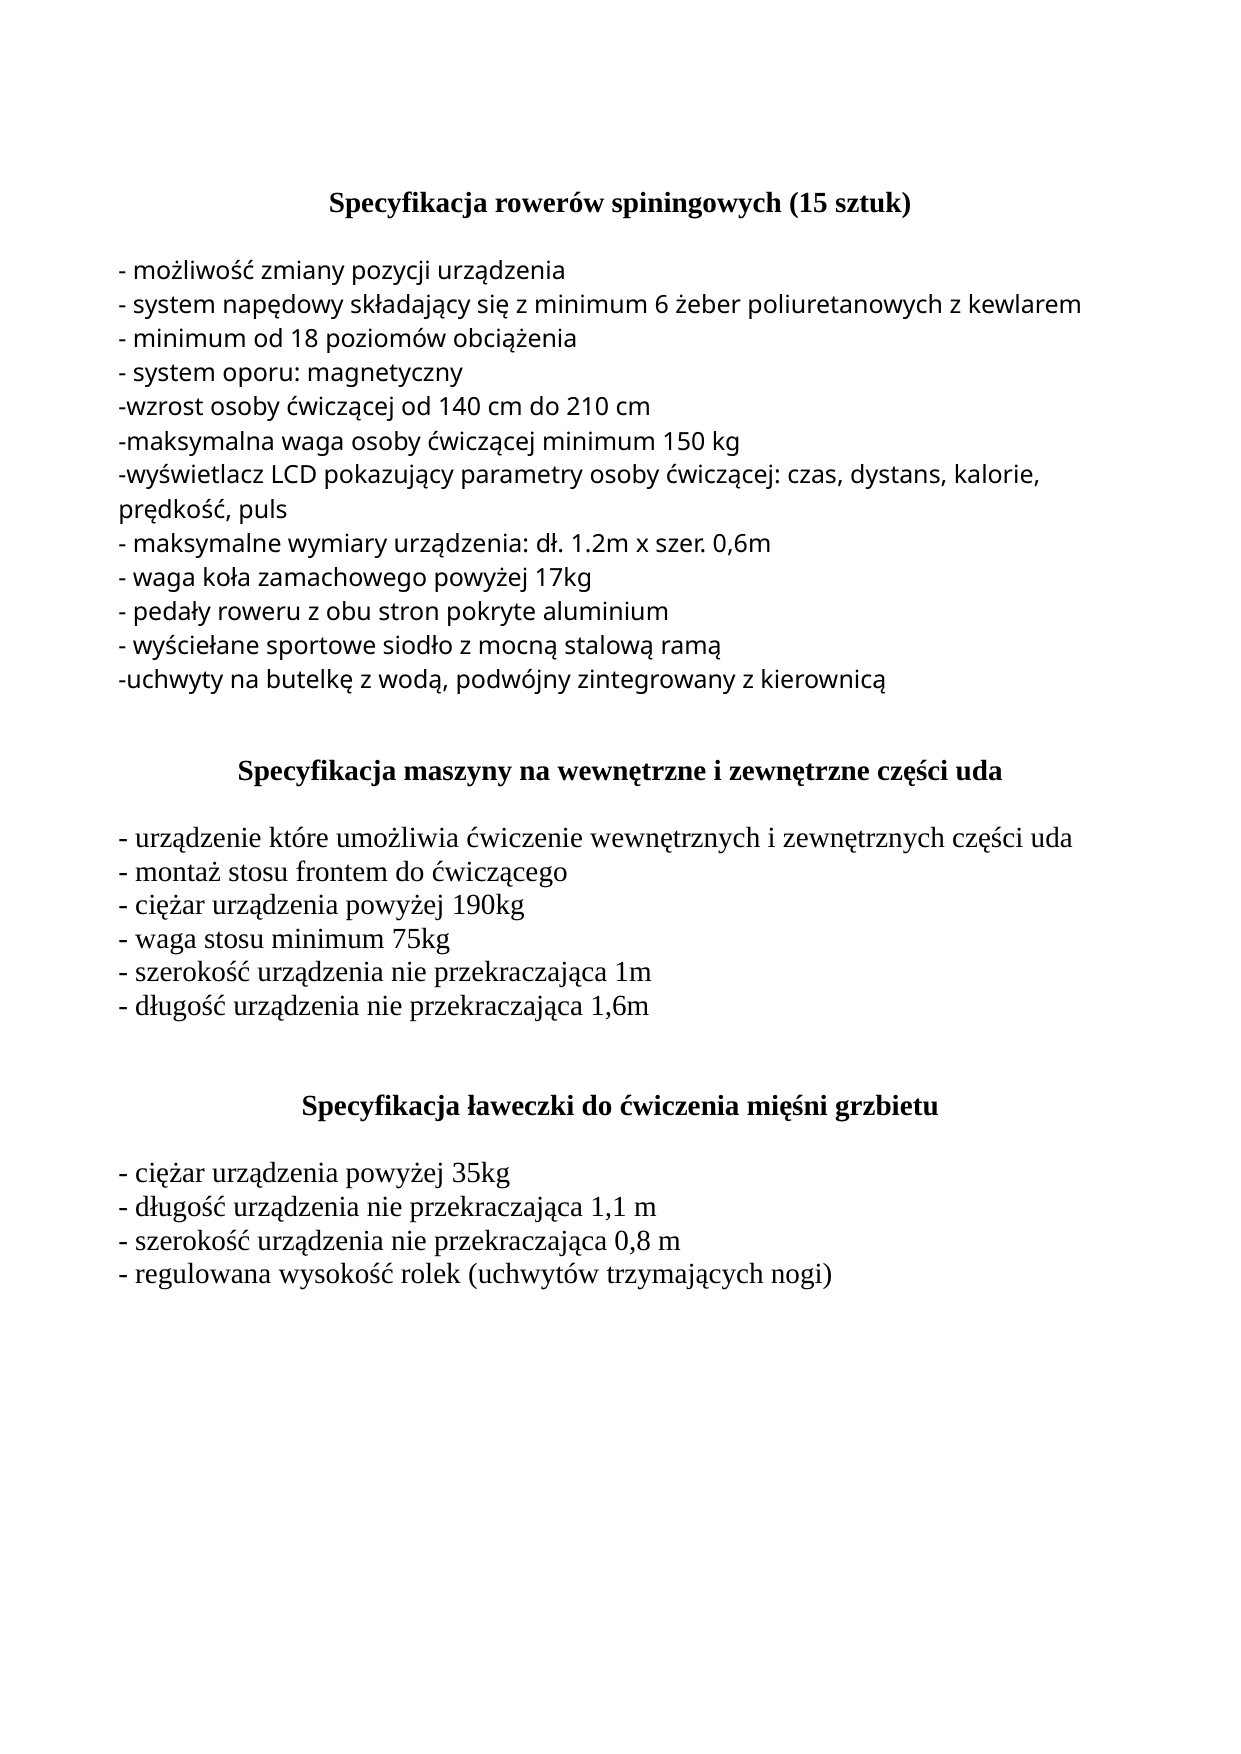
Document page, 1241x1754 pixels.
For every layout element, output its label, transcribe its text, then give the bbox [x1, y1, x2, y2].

text -uchwyty na butelkę z wodą, podwójny zintegrowany z kierownicą [118, 662, 1122, 696]
text -wzrost osoby ćwiczącej od 140 cm do 210 cm [118, 389, 1122, 423]
text - regulowana wysokość rolek (uchwytów trzymających nogi) [118, 1256, 1122, 1290]
text - waga koła zamachowego powyżej 17kg [118, 559, 1122, 593]
text - urządzenie które umożliwia ćwiczenie wewnętrznych i zewnętrznych części uda [118, 820, 1122, 854]
text -wyświetlacz LCD pokazujący parametry osoby ćwiczącej: czas, dystans, kalorie, prędkość, puls [118, 457, 1122, 525]
text Specyfikacja rowerów spiningowych (15 sztuk) [118, 185, 1122, 219]
text - waga stosu minimum 75kg [118, 921, 1122, 954]
text Specyfikacja ławeczki do ćwiczenia mięśni grzbietu [118, 1088, 1122, 1122]
text - system oporu: magnetyczny [118, 355, 1122, 389]
text Specyfikacja maszyny na wewnętrzne i zewnętrzne części uda [118, 753, 1122, 787]
text - możliwość zmiany pozycji urządzenia [118, 253, 1122, 287]
text - długość urządzenia nie przekraczająca 1,6m [118, 988, 1122, 1021]
text - długość urządzenia nie przekraczająca 1,1 m [118, 1189, 1122, 1223]
text -maksymalna waga osoby ćwiczącej minimum 150 kg [118, 423, 1122, 457]
text - minimum od 18 poziomów obciążenia [118, 321, 1122, 355]
text - szerokość urządzenia nie przekraczająca 0,8 m [118, 1223, 1122, 1256]
text - ciężar urządzenia powyżej 190kg [118, 887, 1122, 921]
text - szerokość urządzenia nie przekraczająca 1m [118, 954, 1122, 988]
text - maksymalne wymiary urządzenia: dł. 1.2m x szer. 0,6m [118, 525, 1122, 559]
text - montaż stosu frontem do ćwiczącego [118, 854, 1122, 887]
text - ciężar urządzenia powyżej 35kg [118, 1156, 1122, 1189]
text - system napędowy składający się z minimum 6 żeber poliuretanowych z kewlarem [118, 287, 1122, 321]
text - wyściełane sportowe siodło z mocną stalową ramą [118, 627, 1122, 662]
text - pedały roweru z obu stron pokryte aluminium [118, 593, 1122, 627]
